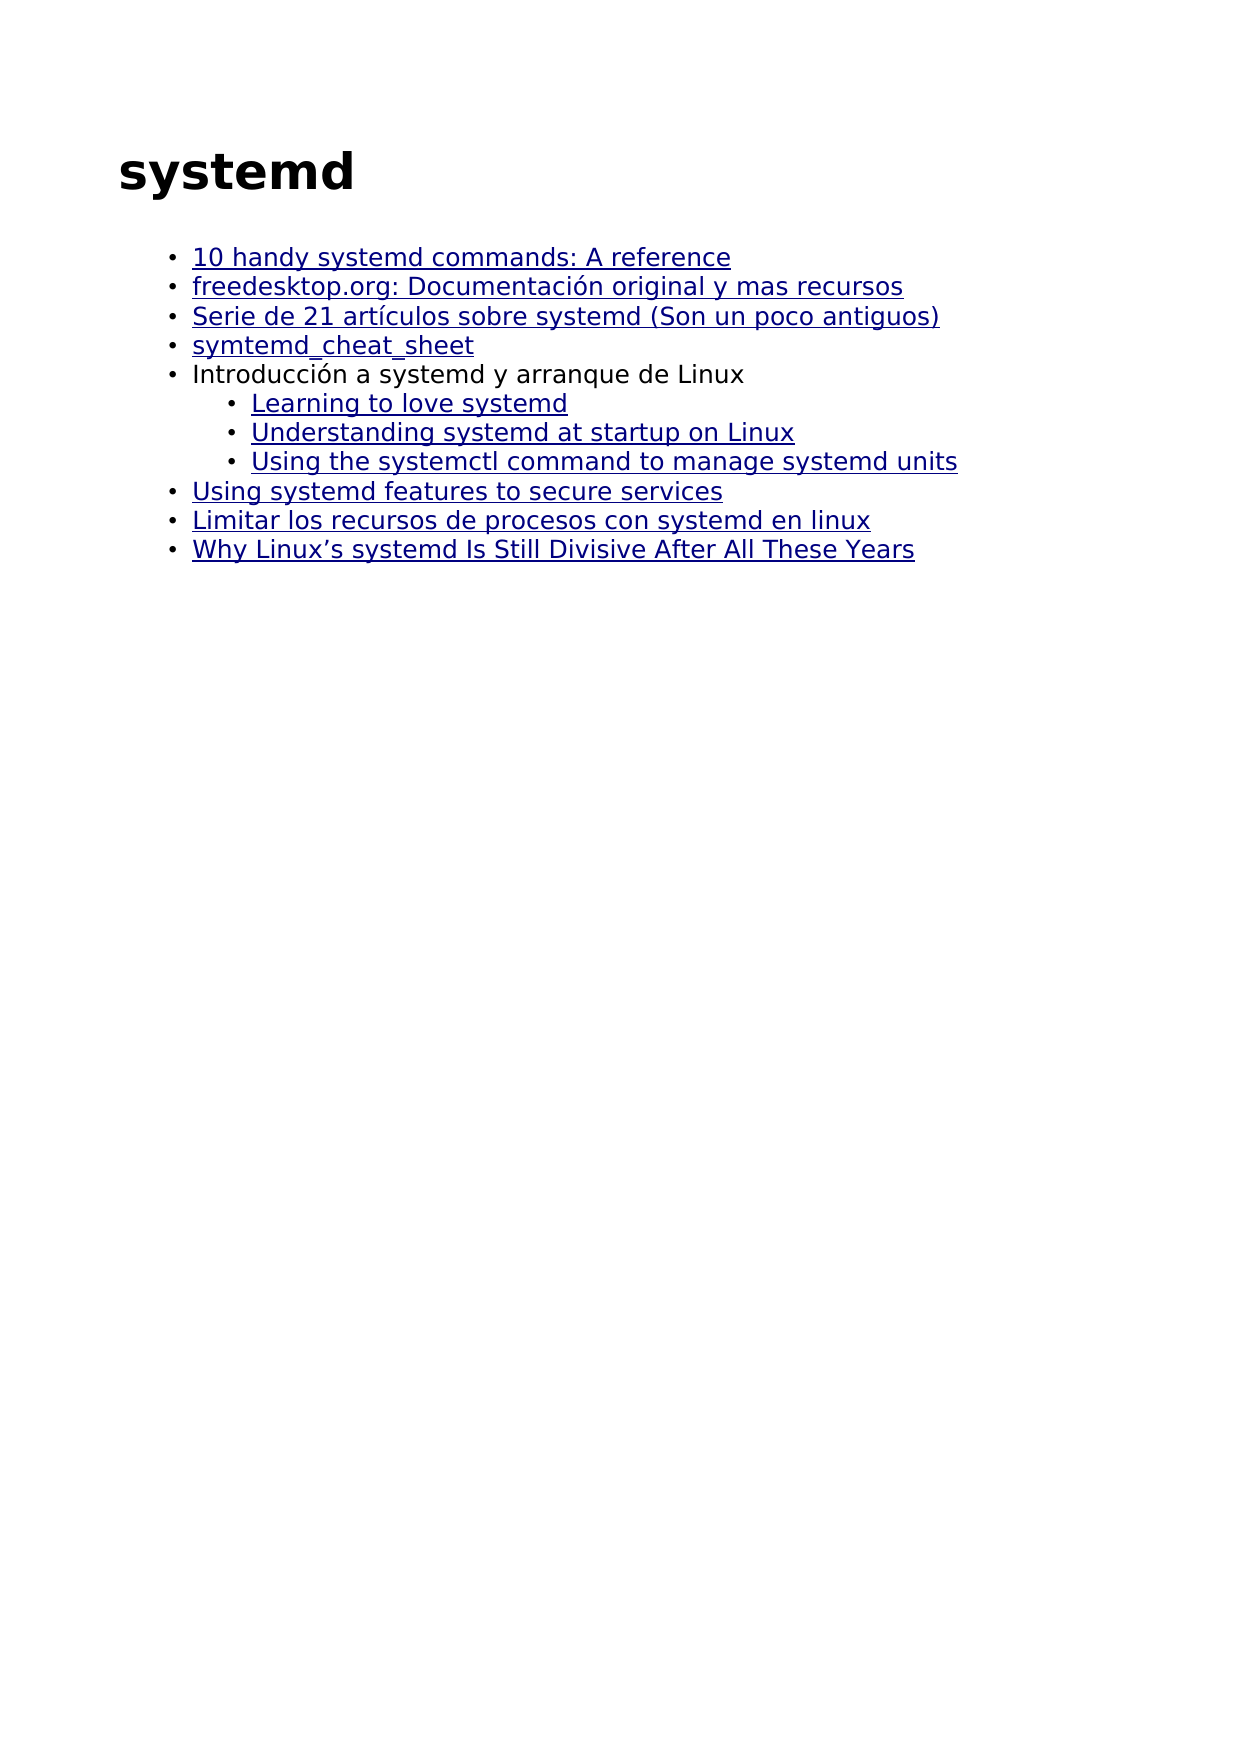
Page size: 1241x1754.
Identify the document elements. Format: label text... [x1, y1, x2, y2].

list 10 handy systemd commands: A reference [177, 243, 1122, 272]
subtitle systemd [118, 143, 1122, 201]
list Introducción a systemd y arranque de Linux [177, 360, 1122, 389]
list Understanding systemd at startup on Linux [236, 418, 1122, 447]
list freedesktop.org: Documentación original y mas recursos [177, 272, 1122, 302]
list symtemd_cheat_sheet [177, 331, 1122, 360]
list Using systemd features to secure services [177, 477, 1122, 506]
list Why Linux’s systemd Is Still Divisive After All These Years [177, 535, 1122, 564]
list Serie de 21 artículos sobre systemd (Son un poco antiguos) [177, 302, 1122, 331]
list Learning to love systemd [236, 389, 1122, 418]
list Using the systemctl command to manage systemd units [236, 447, 1122, 477]
list Limitar los recursos de procesos con systemd en linux [177, 506, 1122, 535]
